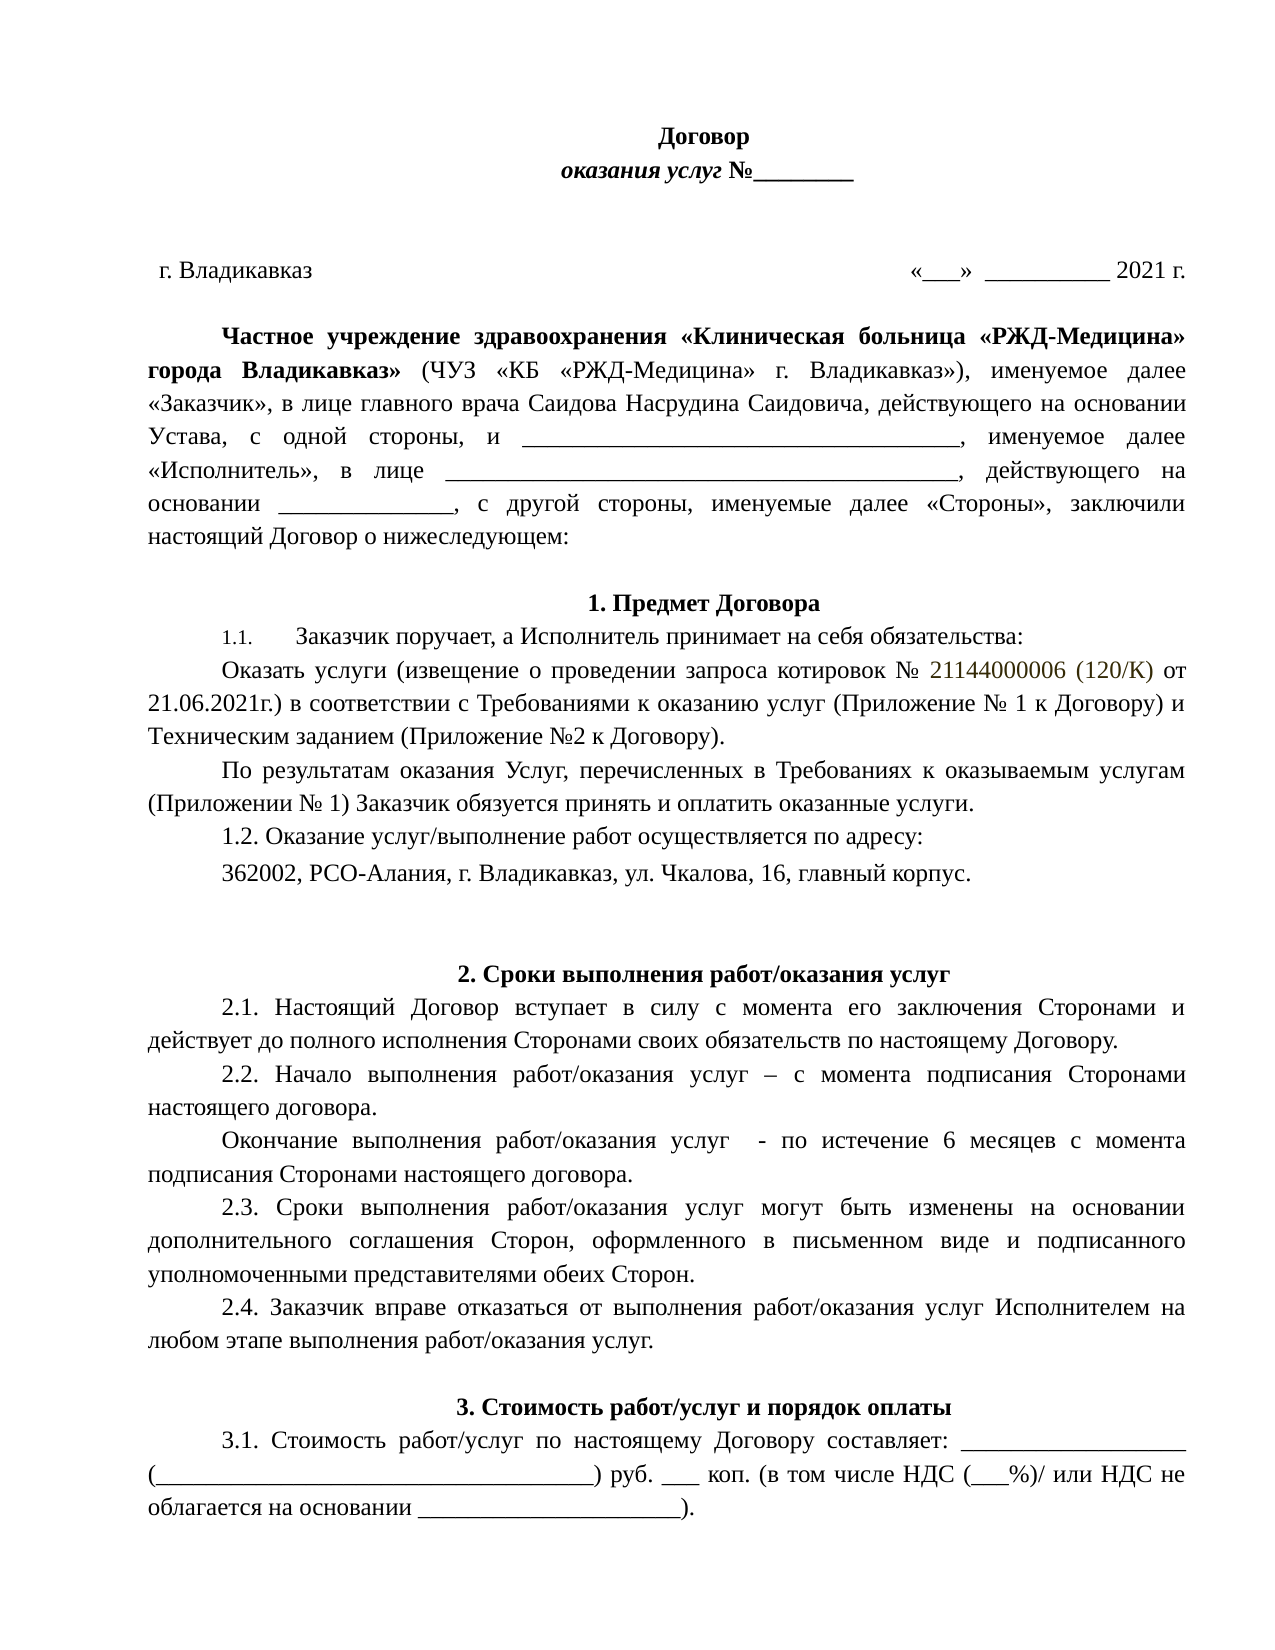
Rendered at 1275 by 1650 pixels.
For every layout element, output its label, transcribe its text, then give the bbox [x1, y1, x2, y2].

text По результатам оказания Услуг, перечисленных в Требованиях к оказываемым услугам (Приложении № 1) Заказчик обязуется принять и оплатить оказанные услуги. [148, 751, 1186, 818]
text 2.2. Начало выполнения работ/оказания услуг – с момента подписания Сторонами настоящего договора. [148, 1056, 1186, 1122]
subtitle 3. Стоимость работ/услуг и порядок оплаты [148, 1389, 1186, 1422]
text 3.1. Стоимость работ/услуг по настоящему Договору составляет: __________________ (___________________________________) руб. ___ коп. (в том числе НДС (___%)/ или НДС не облагается на основании _____________________). [148, 1422, 1186, 1522]
title Договор [148, 118, 1186, 151]
subtitle 1. Предмет Договора [148, 585, 1186, 618]
text Частное учреждение здравоохранения «Клиническая больница «РЖД-Медицина» города Владикавказ» (ЧУЗ «КБ «РЖД-Медицина» г. Владикавказ»), именуемое далее «Заказчик», в лице главного врача Саидова Насрудина Саидовича, действующего на основании Устава, с одной стороны, и ___________________________________, именуемое далее «Исполнитель», в лице _________________________________________, действующего на основании ______________, с другой стороны, именуемые далее «Стороны», заключили настоящий Договор о нижеследующем: [148, 318, 1186, 551]
text Оказать услуги (извещение о проведении запроса котировок № 21144000006 (120/К) от 21.06.2021г.) в соответствии с Требованиями к оказанию услуг (Приложение № 1 к Договору) и Техническим заданием (Приложение №2 к Договору). [148, 651, 1186, 751]
text Окончание выполнения работ/оказания услуг - по истечение 6 месяцев с момента подписания Сторонами настоящего договора. [148, 1122, 1186, 1189]
text 2.1. Настоящий Договор вступает в силу с момента его заключения Сторонами и действует до полного исполнения Сторонами своих обязательств по настоящему Договору. [148, 989, 1186, 1056]
text 1.2. Оказание услуг/выполнение работ осуществляется по адресу: [148, 818, 1186, 851]
list Заказчик поручает, а Исполнитель принимает на себя обязательства: [148, 618, 1181, 651]
table_header г. Владикавказ [148, 251, 667, 285]
subtitle 2. Сроки выполнения работ/оказания услуг [148, 956, 1186, 989]
text 2.4. Заказчик вправе отказаться от выполнения работ/оказания услуг Исполнителем на любом этапе выполнения работ/оказания услуг. [148, 1289, 1186, 1356]
table_header «___» __________ 2021 г. [667, 251, 1198, 285]
text 362002, РСО-Алания, г. Владикавказ, ул. Чкалова, 16, главный корпус. [148, 851, 1186, 889]
text 2.3. Сроки выполнения работ/оказания услуг могут быть изменены на основании дополнительного соглашения Сторон, оформленного в письменном виде и подписанного уполномоченными представителями обеих Сторон. [148, 1189, 1186, 1289]
title оказания услуг №________ [148, 151, 1186, 185]
